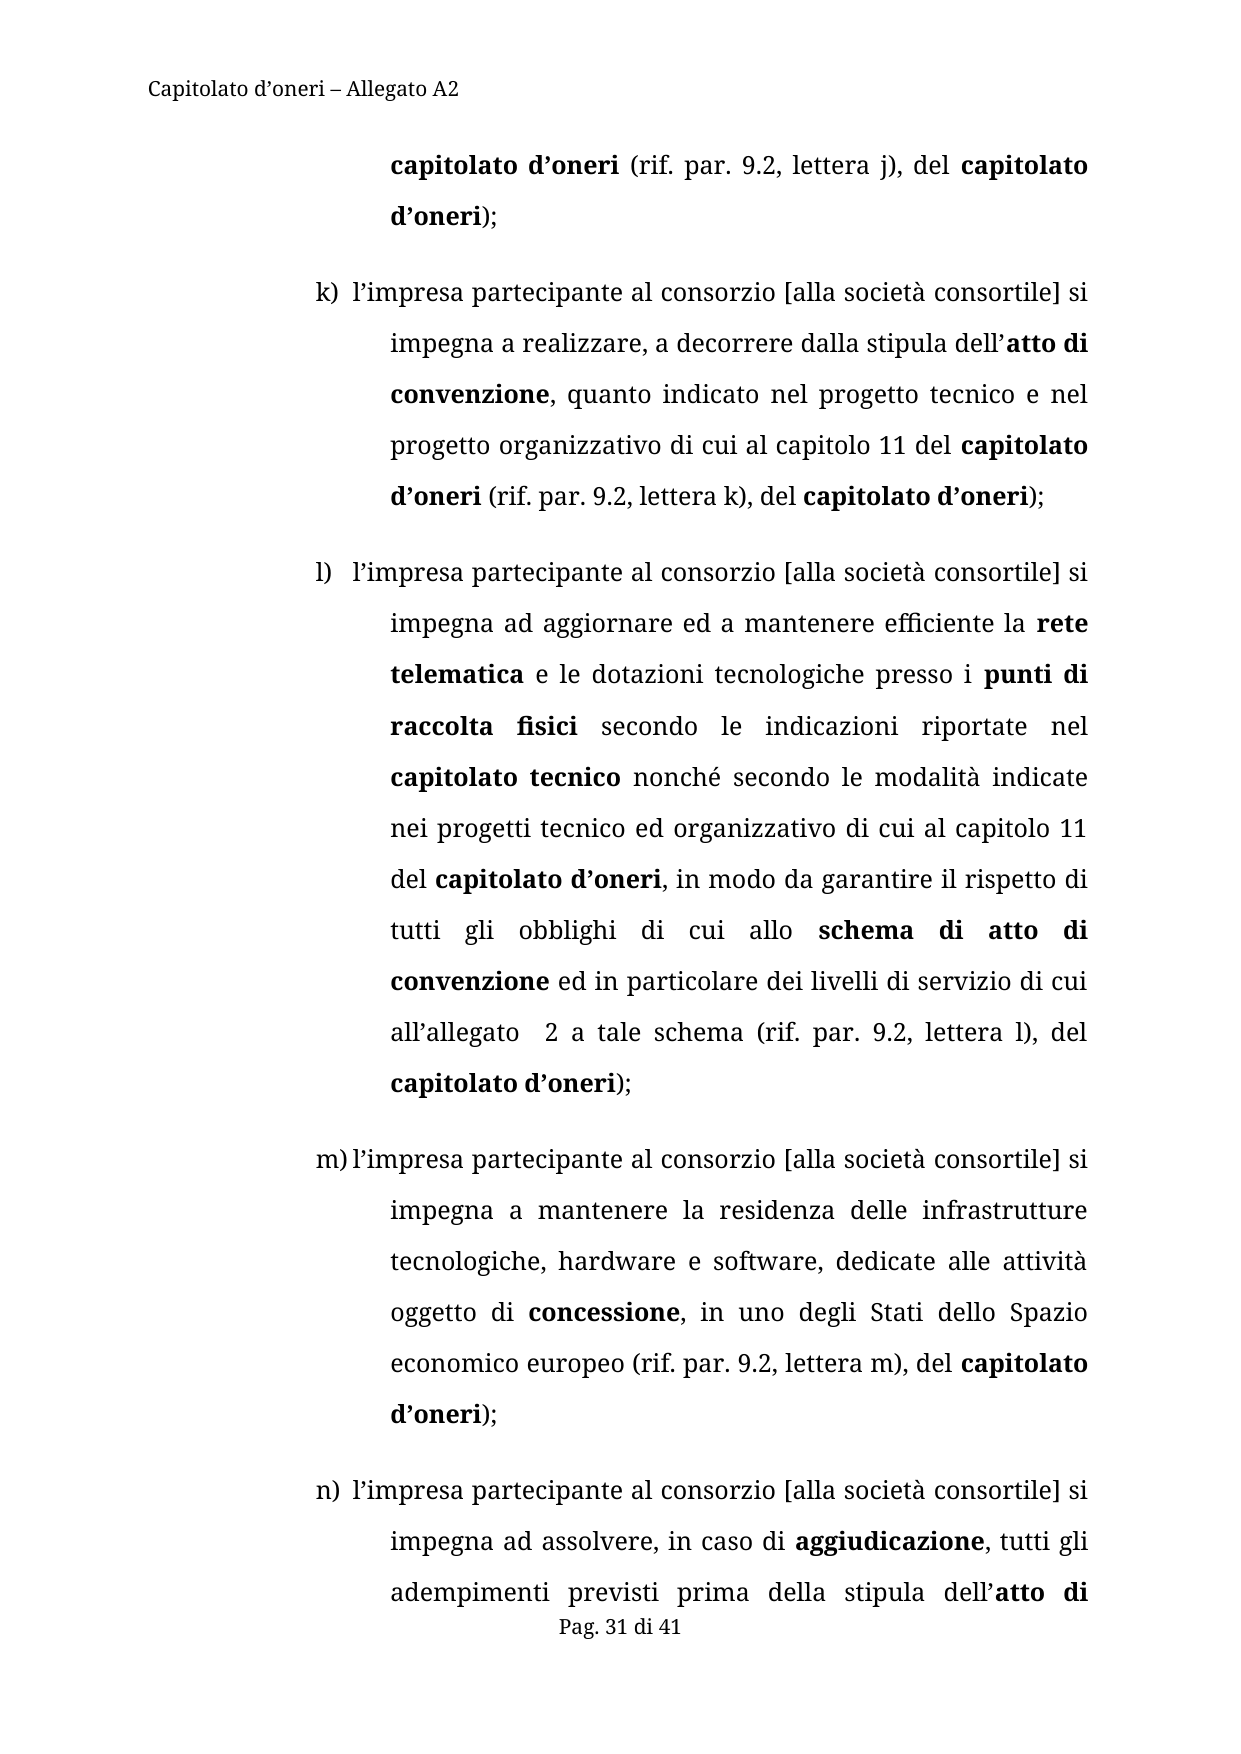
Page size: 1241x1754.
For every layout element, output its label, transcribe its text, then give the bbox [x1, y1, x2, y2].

list l’impresa partecipante al consorzio [alla società consortile] si impegna a realizzare, a decorrere dalla stipula dell’atto di convenzione, quanto indicato nel progetto tecnico e nel progetto organizzativo di cui al capitolo 11 del capitolato d’oneri (rif. par. 9.2, lettera k), del capitolato d’oneri); [316, 275, 1088, 513]
list capitolato d’oneri (rif. par. 9.2, lettera j), del capitolato d’oneri); [316, 148, 1088, 233]
list l’impresa partecipante al consorzio [alla società consortile] si impegna ad assolvere, in caso di aggiudicazione, tutti gli adempimenti previsti prima della stipula dell’atto di [316, 1473, 1088, 1609]
list l’impresa partecipante al consorzio [alla società consortile] si impegna a mantenere la residenza delle infrastrutture tecnologiche, hardware e software, dedicate alle attività oggetto di concessione, in uno degli Stati dello Spazio economico europeo (rif. par. 9.2, lettera m), del capitolato d’oneri); [316, 1141, 1088, 1431]
list l’impresa partecipante al consorzio [alla società consortile] si impegna ad aggiornare ed a mantenere efficiente la rete telematica e le dotazioni tecnologiche presso i punti di raccolta fisici secondo le indicazioni riportate nel capitolato tecnico nonché secondo le modalità indicate nei progetti tecnico ed organizzativo di cui al capitolo 11 del capitolato d’oneri, in modo da garantire il rispetto di tutti gli obblighi di cui allo schema di atto di convenzione ed in particolare dei livelli di servizio di cui all’allegato 2 a tale schema (rif. par. 9.2, lettera l), del capitolato d’oneri); [316, 555, 1088, 1099]
